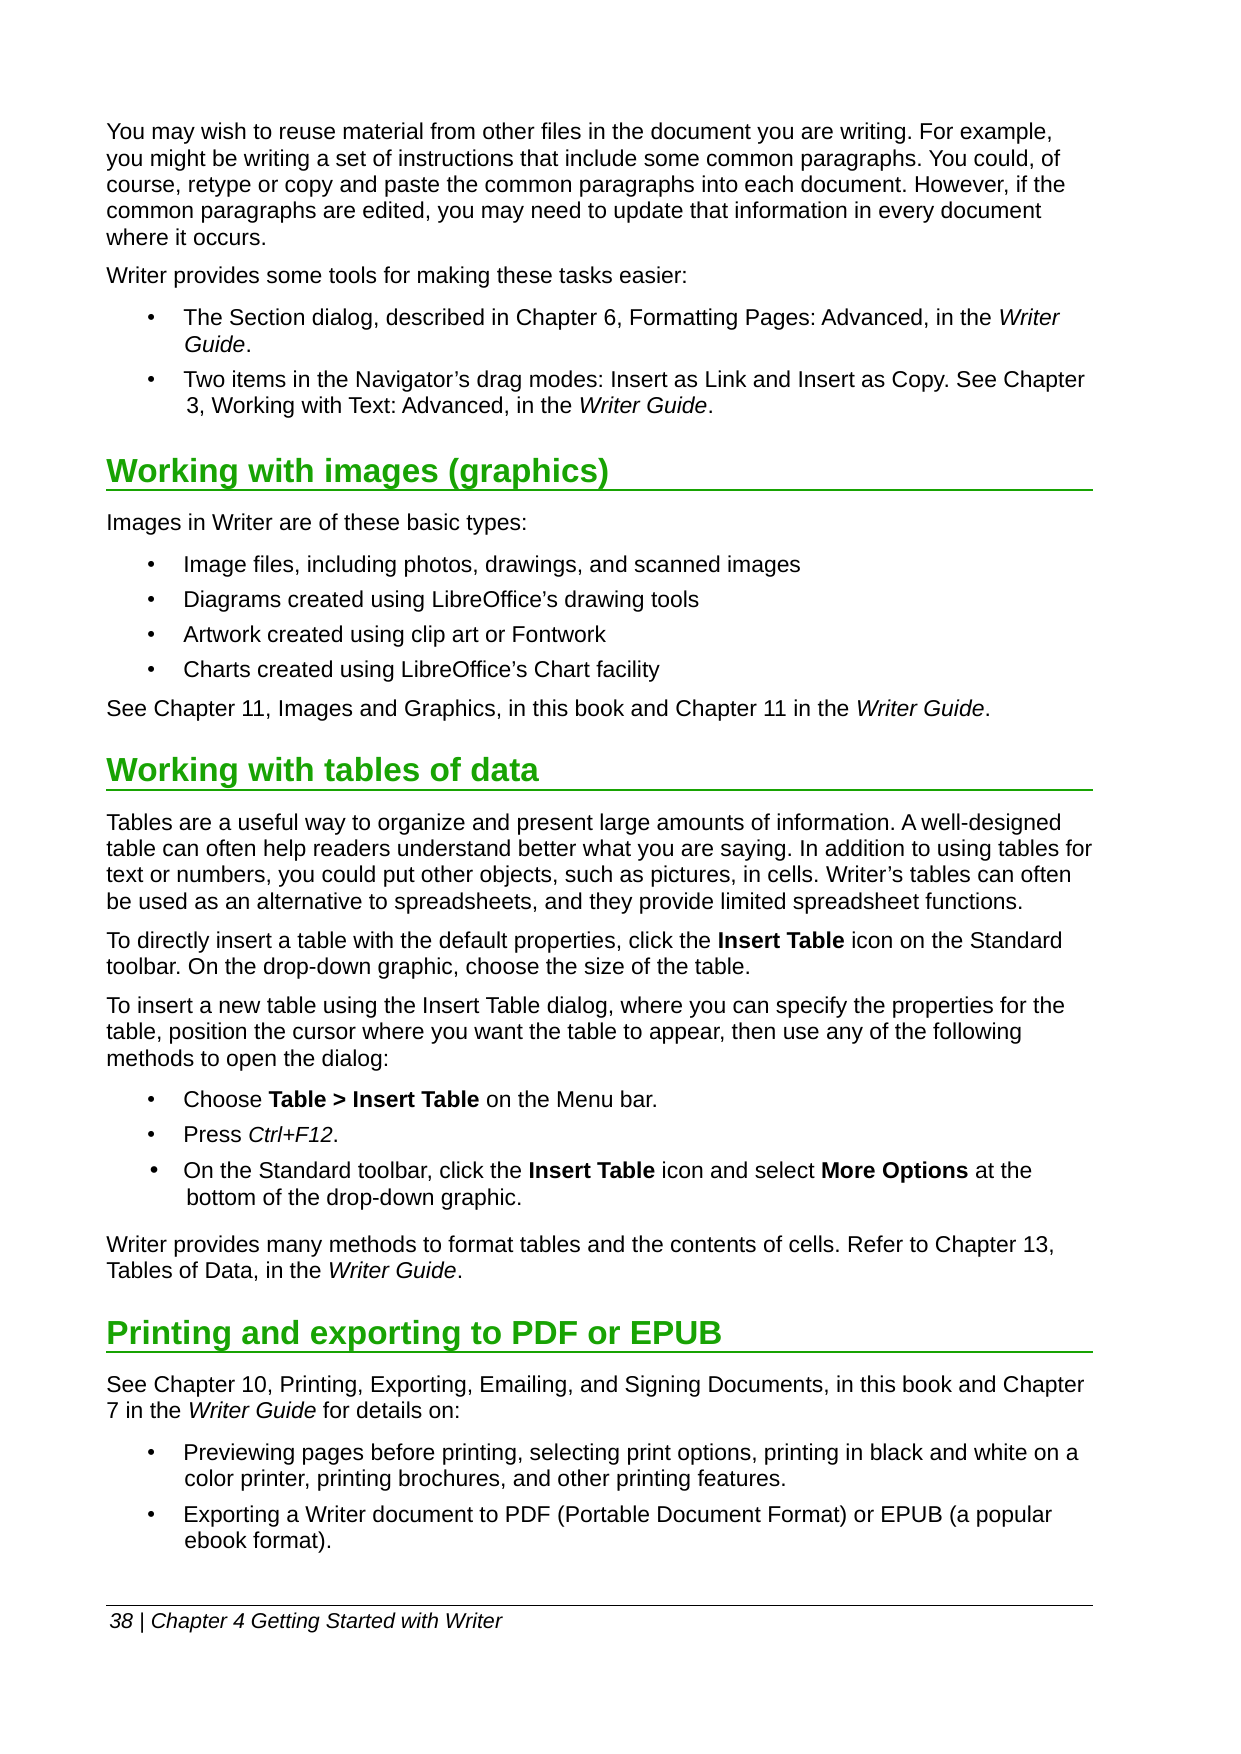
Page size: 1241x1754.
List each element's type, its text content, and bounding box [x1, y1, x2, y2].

text See Chapter 10, Printing, Exporting, Emailing, and Signing Documents, in this book and Chapter 7 in the Writer Guide for details on: [106, 1371, 1093, 1424]
list Press Ctrl+F12. [144, 1118, 1093, 1148]
list Two items in the Navigator’s drag modes: Insert as Link and Insert as Copy. See Chapter 3, Working with Text: Advanced, in the Writer Guide. [144, 363, 1093, 421]
list Charts created using LibreOffice’s Chart facility [144, 653, 1093, 686]
text Tables are a useful way to organize and present large amounts of information. A well-designed table can often help readers understand better what you are saying. In addition to using tables for text or numbers, you could put other objects, such as pictures, in cells. Writer’s tables can often be used as an alternative to spreadsheets, and they provide limited spreadsheet functions. [106, 809, 1093, 914]
text See Chapter 11, Images and Graphics, in this book and Chapter 11 in the Writer Guide. [106, 694, 1093, 721]
text You may wish to reuse material from other files in the document you are writing. For example, you might be writing a set of instructions that include some common paragraphs. You could, of course, retype or copy and paste the common paragraphs into each document. However, if the common paragraphs are edited, you may need to update that information in every document where it occurs. [106, 118, 1093, 250]
subtitle Working with tables of data [106, 750, 1093, 789]
subtitle Working with images (graphics) [106, 451, 1093, 489]
list Previewing pages before printing, selecting print options, printing in black and white on a color printer, printing brochures, and other printing features. [144, 1436, 1093, 1492]
list Exporting a Writer document to PDF (Portable Document Format) or EPUB (a popular ebook format). [144, 1498, 1093, 1556]
text Writer provides some tools for making these tasks easier: [106, 262, 1093, 289]
list On the Standard toolbar, click the Insert Table icon and select More Options at the bottom of the drop-down graphic. [144, 1154, 1093, 1213]
list Image files, including photos, drawings, and scanned images [144, 548, 1093, 577]
list To insert a new table using the Insert Table dialog, where you can specify the properties for the table, position the cursor where you want the table to appear, then use any of the following methods to open the dialog: [106, 992, 1093, 1071]
subtitle Printing and exporting to PDF or EPUB [106, 1313, 1093, 1351]
list Diagrams created using LibreOffice’s drawing tools [144, 583, 1093, 612]
list Choose Table > Insert Table on the Menu bar. [144, 1083, 1093, 1113]
list The Section dialog, described in Chapter 6, Formatting Pages: Advanced, in the Writer Guide. [144, 301, 1093, 357]
text Writer provides many methods to format tables and the contents of cells. Refer to Chapter 13, Tables of Data, in the Writer Guide. [106, 1231, 1093, 1283]
list To directly insert a table with the default properties, click the Insert Table icon on the Standard toolbar. On the drop-down graphic, choose the size of the table. [106, 927, 1093, 979]
list Artwork created using clip art or Fontwork [144, 618, 1093, 648]
list Images in Writer are of these basic types: [106, 509, 1093, 535]
